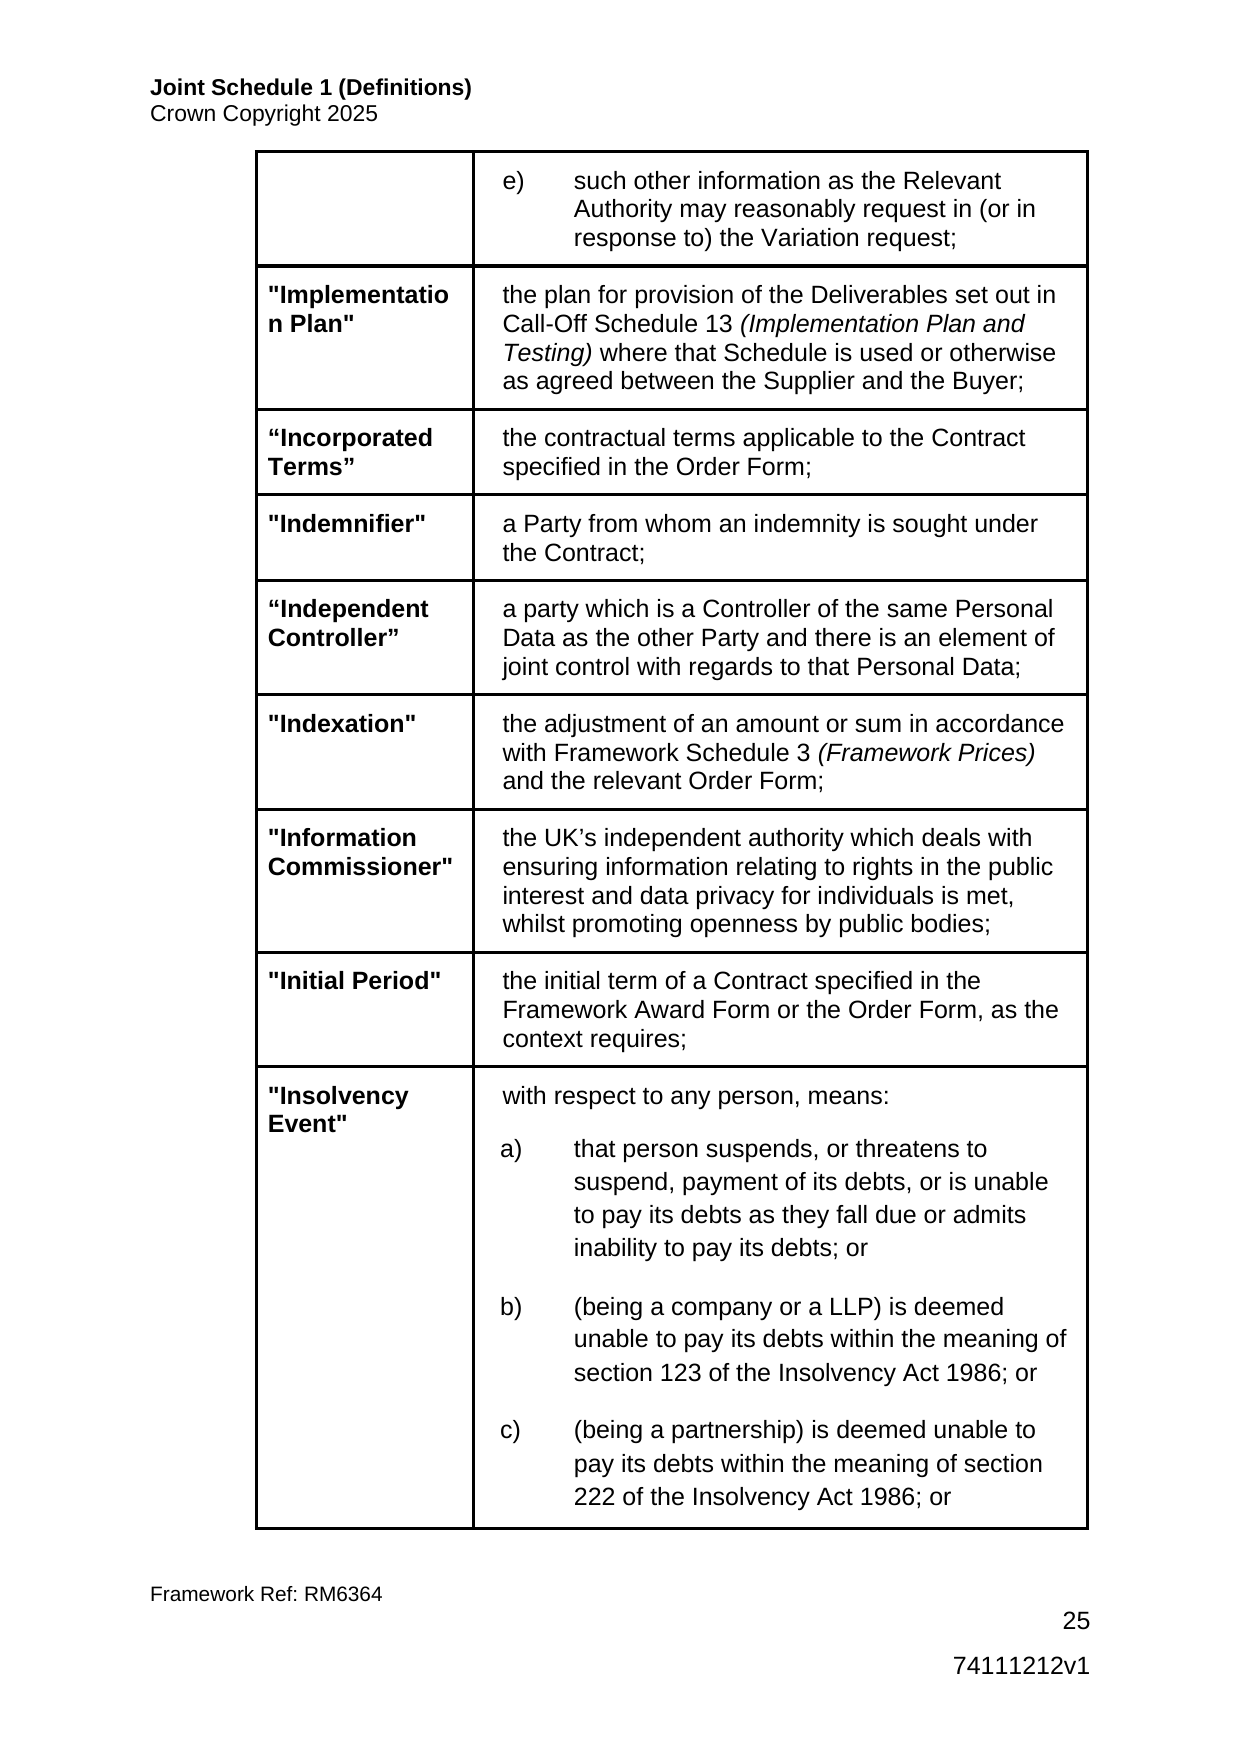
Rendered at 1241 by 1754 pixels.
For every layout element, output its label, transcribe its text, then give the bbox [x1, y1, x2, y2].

table_cell an assessment of the impact of a Variation request by the Relevant Authority completed in good faith, including: details of the impact of the proposed Variation on the Deliverables and the Supplier's ability to meet its other obligations under the Contract; details of the cost of implementing the proposed Variation; details of the ongoing costs required by the proposed Variation when implemented, including any increase or decrease in the Framework Prices/Charges (as applicable), any alteration in the resources and/or expenditure required by either Party and any alteration to the working practices of either Party; a timetable for the implementation, together with any proposals for the testing of the Variation; and such other information as the Relevant Authority may reasonably request in (or in response to) the Variation request; [475, 153, 1086, 264]
table_cell the UK’s independent authority which deals with ensuring information relating to rights in the public interest and data privacy for individuals is met, whilst promoting openness by public bodies; [475, 811, 1086, 951]
table_cell "Implementation Plan" [258, 268, 472, 407]
table_cell “Independent Controller” [258, 582, 472, 693]
table_cell “Incorporated Terms” [258, 411, 472, 493]
table_cell "Initial Period" [258, 954, 472, 1065]
table_cell "Insolvency Event" [258, 1068, 472, 1527]
table_cell the contractual terms applicable to the Contract specified in the Order Form; [475, 411, 1086, 493]
table_cell with respect to any person, means: that person suspends, or threatens to suspend, payment of its debts, or is unable to pay its debts as they fall due or admits inability to pay its debts; or (being a company or a LLP) is deemed unable to pay its debts within the meaning of section 123 of the Insolvency Act 1986; or (being a partnership) is deemed unable to pay its debts within the meaning of section 222 of the Insolvency Act 1986; or that person commences negotiations with one or more of its creditors (using a voluntary arrangement, scheme of arrangement or otherwise) with a view to rescheduling any of its debts, or makes a proposal for or enters into any compromise or arrangement with one or more of its creditors or takes any step to obtain a moratorium pursuant to Section 1A and Schedule A1 of the Insolvency Act 1986 other than (in the case of a company, a LLP or a partnership) for the sole purpose of a scheme for a solvent amalgamation of that person with one or more other companies or the solvent reconstruction of that person; or another person becomes entitled to appoint a receiver over the assets of that person or a receiver is appointed over the assets of that person; or a creditor or encumbrancer of that person attaches or takes possession of, or a distress, execution or other such process is levied or enforced on or sued against, the whole or any part of that person’s assets and such attachment or process is not discharged within 14 days; or that person suspends or ceases, or threatens to suspend or cease, carrying on all or a substantial part of its business; or where that person is a company, a LLP or a partnership: (i) a petition is presented (which is not dismissed within fourteen (14) days of its service), a notice is given, a resolution is passed, or an order is made, for or in connection with the winding up of that person other than for the sole purpose of a scheme for a solvent amalgamation of that person with one or more other companies or the solvent reconstruction of that person; or (ii) an application is made to court, or an order is made, for the appointment of an administrator, or if a notice of intention to appoint an administrator is filed at Court or given or if an administrator is appointed, over that person; or (being a company or a LLP) the holder of a qualifying floating charge over the assets of that person has become entitled to appoint or has appointed an administrative receiver; or (being a partnership) the holder of an agricultural floating charge over the assets of that person has become entitled to appoint or has appointed an agricultural receiver; or any event occurs, or proceeding is taken, with respect to that person in any jurisdiction to which it is subject that has an effect equivalent or similar to any of the events mentioned above; [475, 1068, 1086, 1527]
table_cell the initial term of a Contract specified in the Framework Award Form or the Order Form, as the context requires; [475, 954, 1086, 1065]
table_cell [258, 153, 472, 264]
table_cell a party which is a Controller of the same Personal Data as the other Party and there is an element of joint control with regards to that Personal Data; [475, 582, 1086, 693]
table_cell "Indemnifier" [258, 496, 472, 579]
table_cell "Indexation" [258, 696, 472, 807]
table_cell a Party from whom an indemnity is sought under the Contract; [475, 496, 1086, 579]
table_cell the plan for provision of the Deliverables set out in Call-Off Schedule 13 (Implementation Plan and Testing) where that Schedule is used or otherwise as agreed between the Supplier and the Buyer; [475, 268, 1086, 407]
table_cell "Information Commissioner" [258, 811, 472, 951]
table_cell the adjustment of an amount or sum in accordance with Framework Schedule 3 (Framework Prices) and the relevant Order Form; [475, 696, 1086, 807]
